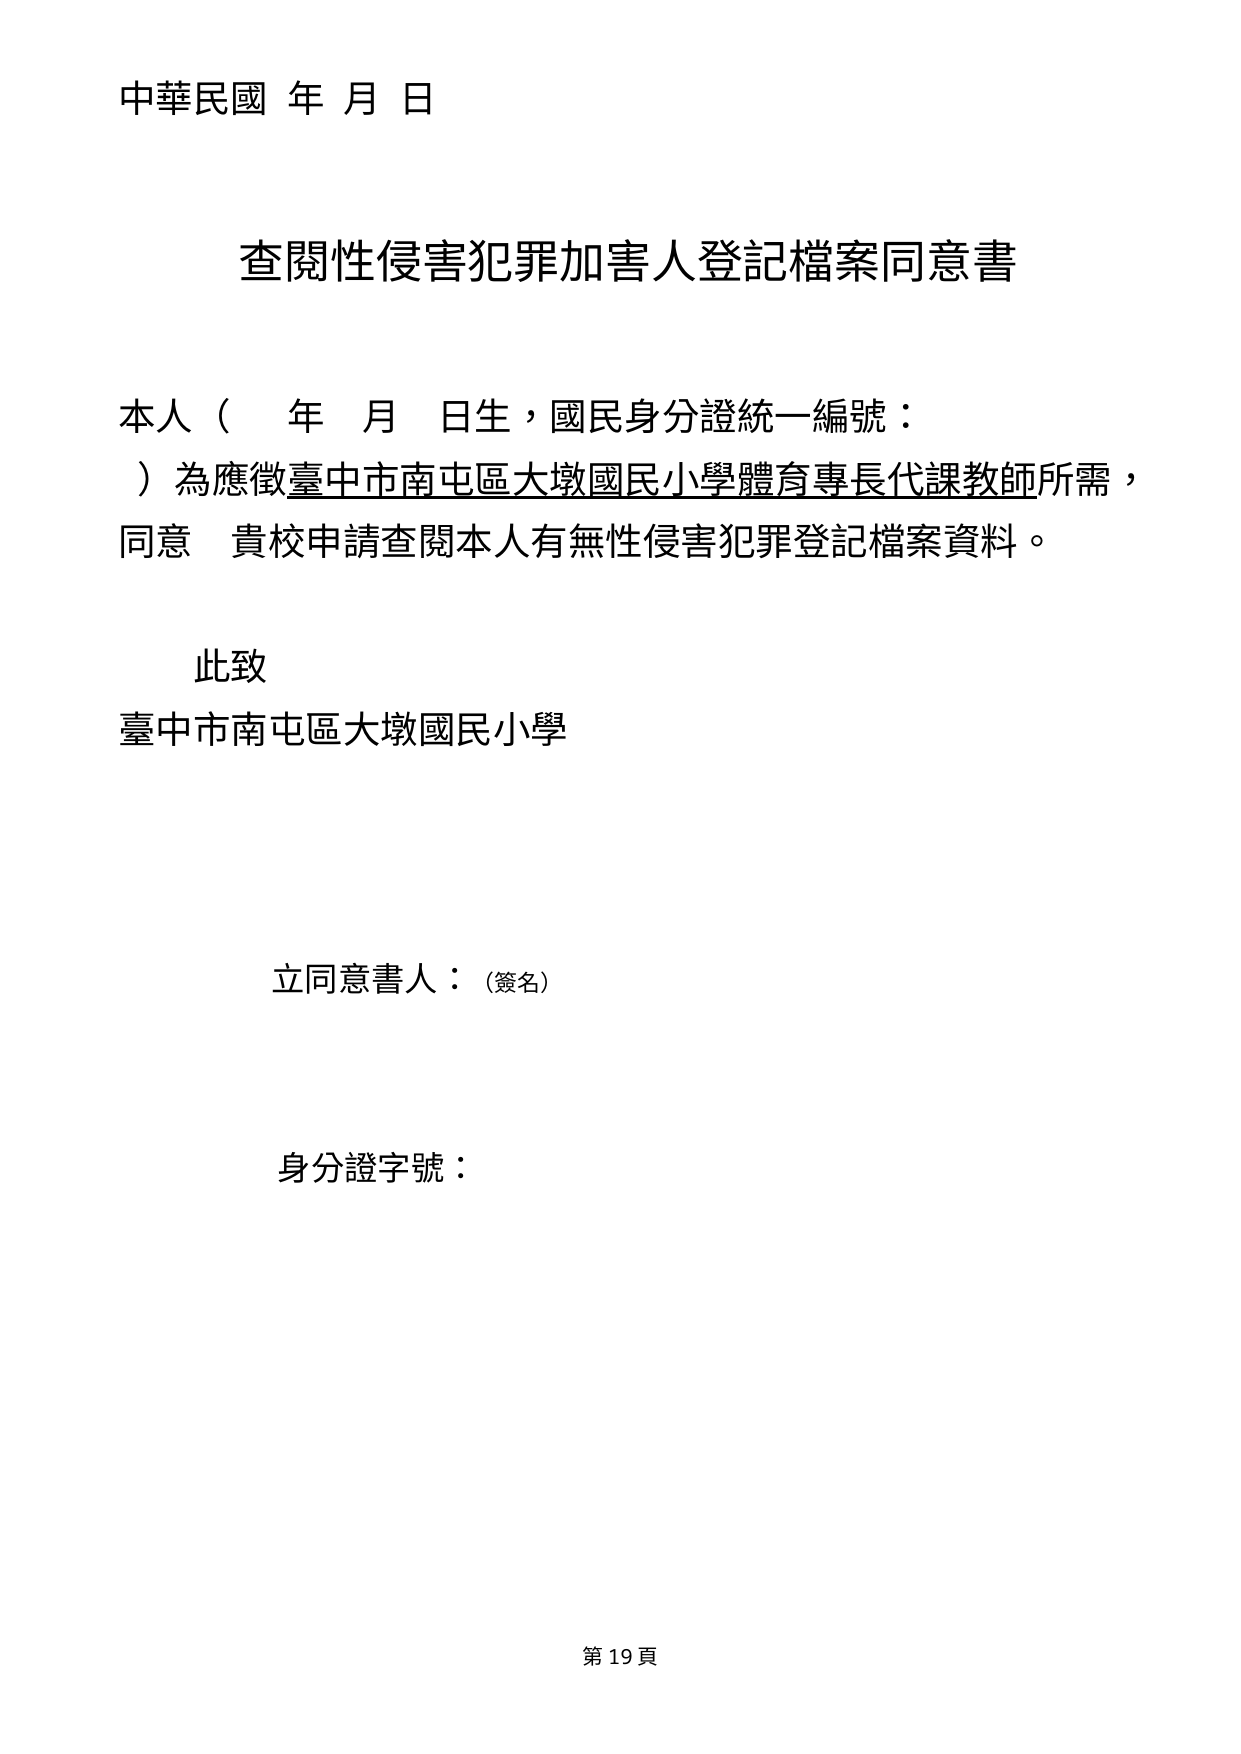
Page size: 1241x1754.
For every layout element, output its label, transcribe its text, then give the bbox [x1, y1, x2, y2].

text 身分證字號： [118, 1123, 1122, 1185]
text 立同意書人：（簽名） [118, 935, 1122, 998]
text 查閱性侵害犯罪加害人登記檔案同意書 [118, 185, 1138, 310]
text 本人（ 年 月 日生，國民身分證統一編號： ）為應徵臺中市南屯區大墩國民小學體育專長代課教師所需，同意 貴校申請查閱本人有無性侵害犯罪登記檔案資料。 [118, 373, 1122, 560]
text 此致 [118, 623, 1122, 685]
text 臺中市南屯區大墩國民小學 [118, 685, 1122, 748]
text 中華民國 年 月 日 [118, 68, 1122, 123]
